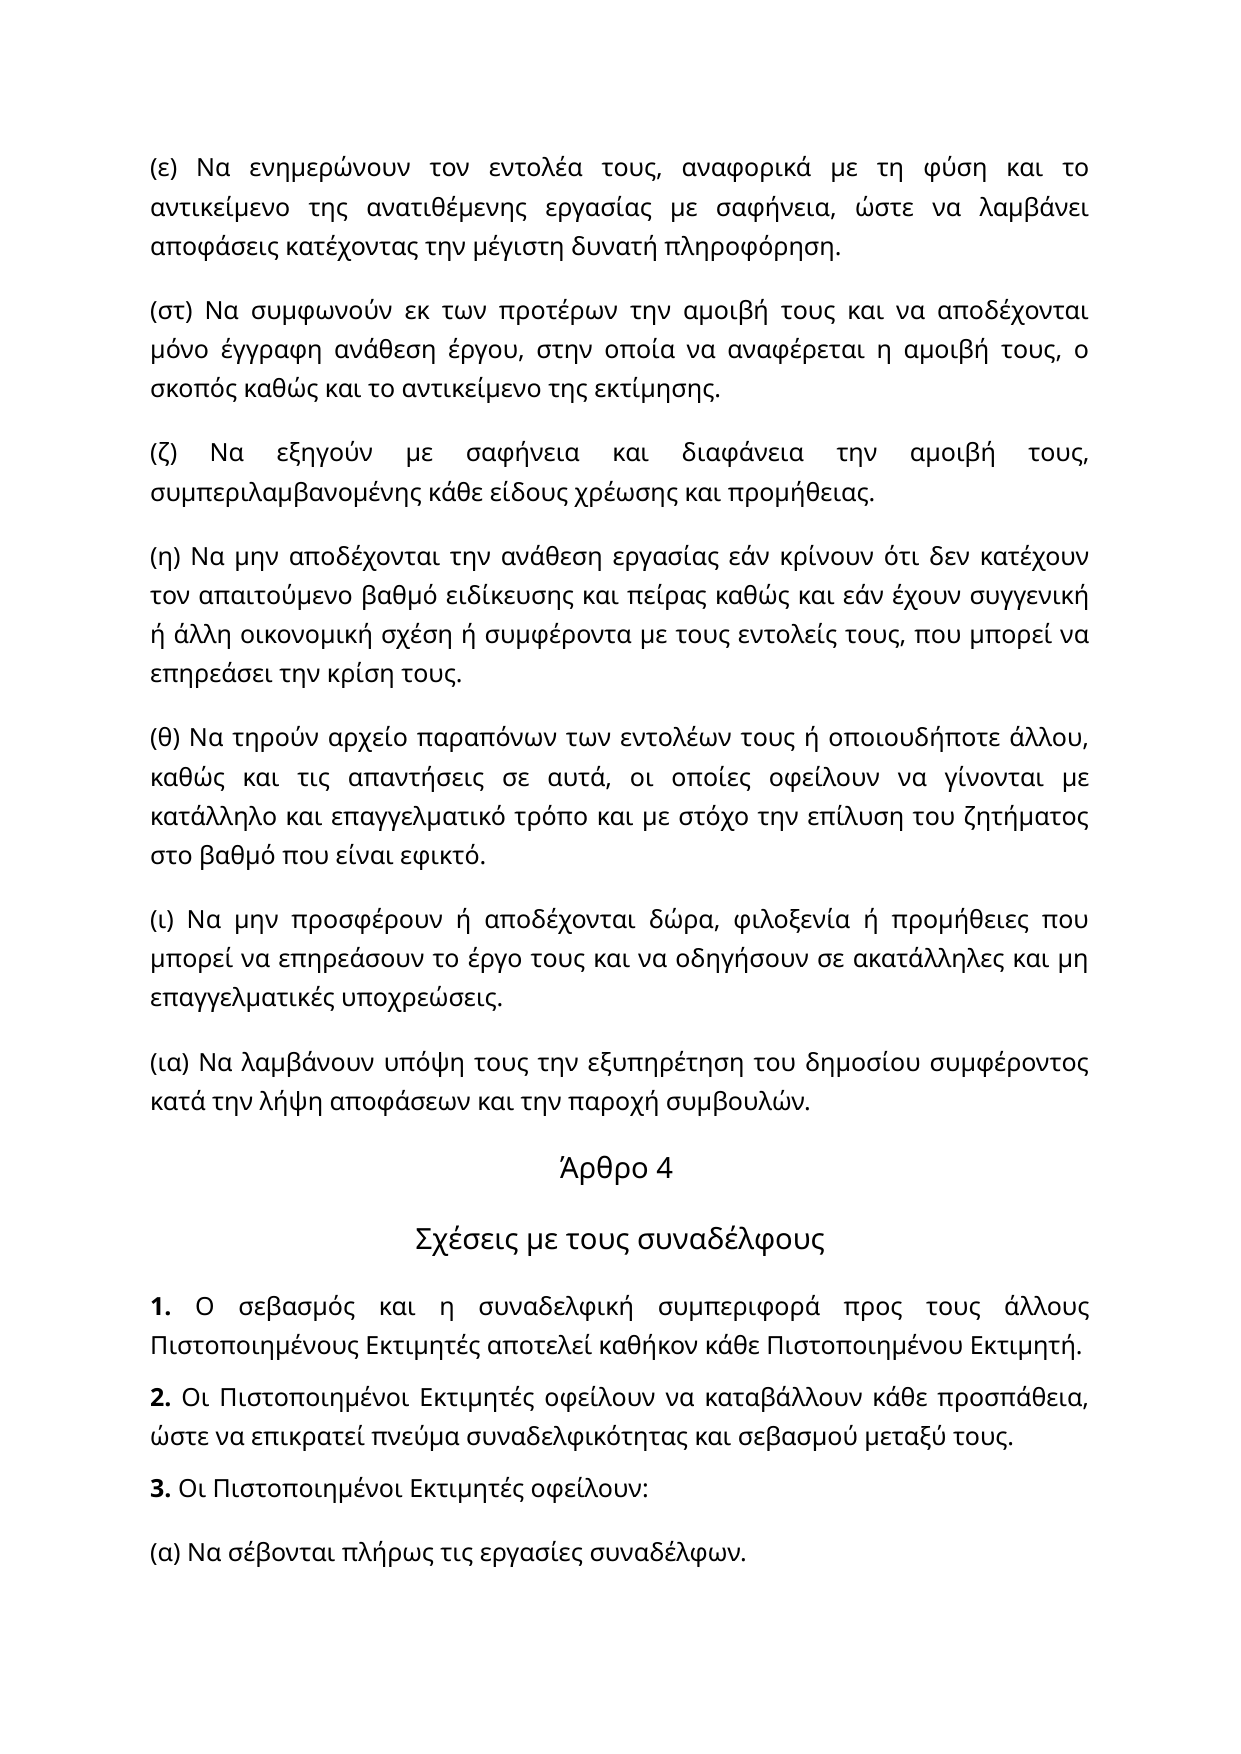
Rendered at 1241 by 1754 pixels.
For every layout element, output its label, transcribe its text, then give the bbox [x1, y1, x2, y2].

text 1. Ο σεβασμός και η συναδελφική συμπεριφορά προς τους άλλους Πιστοποιημένους Εκτιμητές αποτελεί καθήκον κάθε Πιστοποιημένου Εκτιμητή. [150, 1289, 1090, 1362]
text (ια) Να λαμβάνουν υπόψη τους την εξυπηρέτηση του δημοσίου συμφέροντος κατά την λήψη αποφάσεων και την παροχή συμβουλών. [150, 1044, 1090, 1117]
subtitle Άρθρο 4 [150, 1147, 1090, 1187]
text (η) Να μην αποδέχονται την ανάθεση εργασίας εάν κρίνουν ότι δεν κατέχουν τον απαιτούμενο βαθμό ειδίκευσης και πείρας καθώς και εάν έχουν συγγενική ή άλλη οικονομική σχέση ή συμφέροντα με τους εντολείς τους, που μπορεί να επηρεάσει την κρίση τους. [150, 538, 1090, 690]
text (στ) Να συμφωνούν εκ των προτέρων την αμοιβή τους και να αποδέχονται μόνο έγγραφη ανάθεση έργου, στην οποία να αναφέρεται η αμοιβή τους, ο σκοπός καθώς και το αντικείμενο της εκτίμησης. [150, 292, 1090, 405]
text (ε) Να ενημερώνουν τον εντολέα τους, αναφορικά με τη φύση και το αντικείμενο της ανατιθέμενης εργασίας με σαφήνεια, ώστε να λαμβάνει αποφάσεις κατέχοντας την μέγιστη δυνατή πληροφόρηση. [150, 150, 1090, 262]
text 3. Οι Πιστοποιημένοι Εκτιμητές οφείλουν: [150, 1470, 1090, 1504]
text (ι) Να μην προσφέρουν ή αποδέχονται δώρα, φιλοξενία ή προμήθειες που μπορεί να επηρεάσουν το έργο τους και να οδηγήσουν σε ακατάλληλες και μη επαγγελματικές υποχρεώσεις. [150, 902, 1090, 1014]
text 2. Oι Πιστοποιημένοι Εκτιμητές οφείλουν να καταβάλλουν κάθε προσπάθεια, ώστε να επικρατεί πνεύμα συναδελφικότητας και σεβασμού μεταξύ τους. [150, 1379, 1090, 1453]
text (ζ) Να εξηγούν με σαφήνεια και διαφάνεια την αμοιβή τους, συμπεριλαμβανομένης κάθε είδους χρέωσης και προμήθειας. [150, 435, 1090, 508]
text (α) Να σέβονται πλήρως τις εργασίες συναδέλφων. [150, 1534, 1090, 1569]
subtitle Σχέσεις με τους συναδέλφους [150, 1218, 1090, 1258]
text (θ) Να τηρούν αρχείο παραπόνων των εντολέων τους ή οποιουδήποτε άλλου, καθώς και τις απαντήσεις σε αυτά, οι οποίες οφείλουν να γίνονται με κατάλληλο και επαγγελματικό τρόπο και με στόχο την επίλυση του ζητήματος στο βαθμό που είναι εφικτό. [150, 720, 1090, 872]
